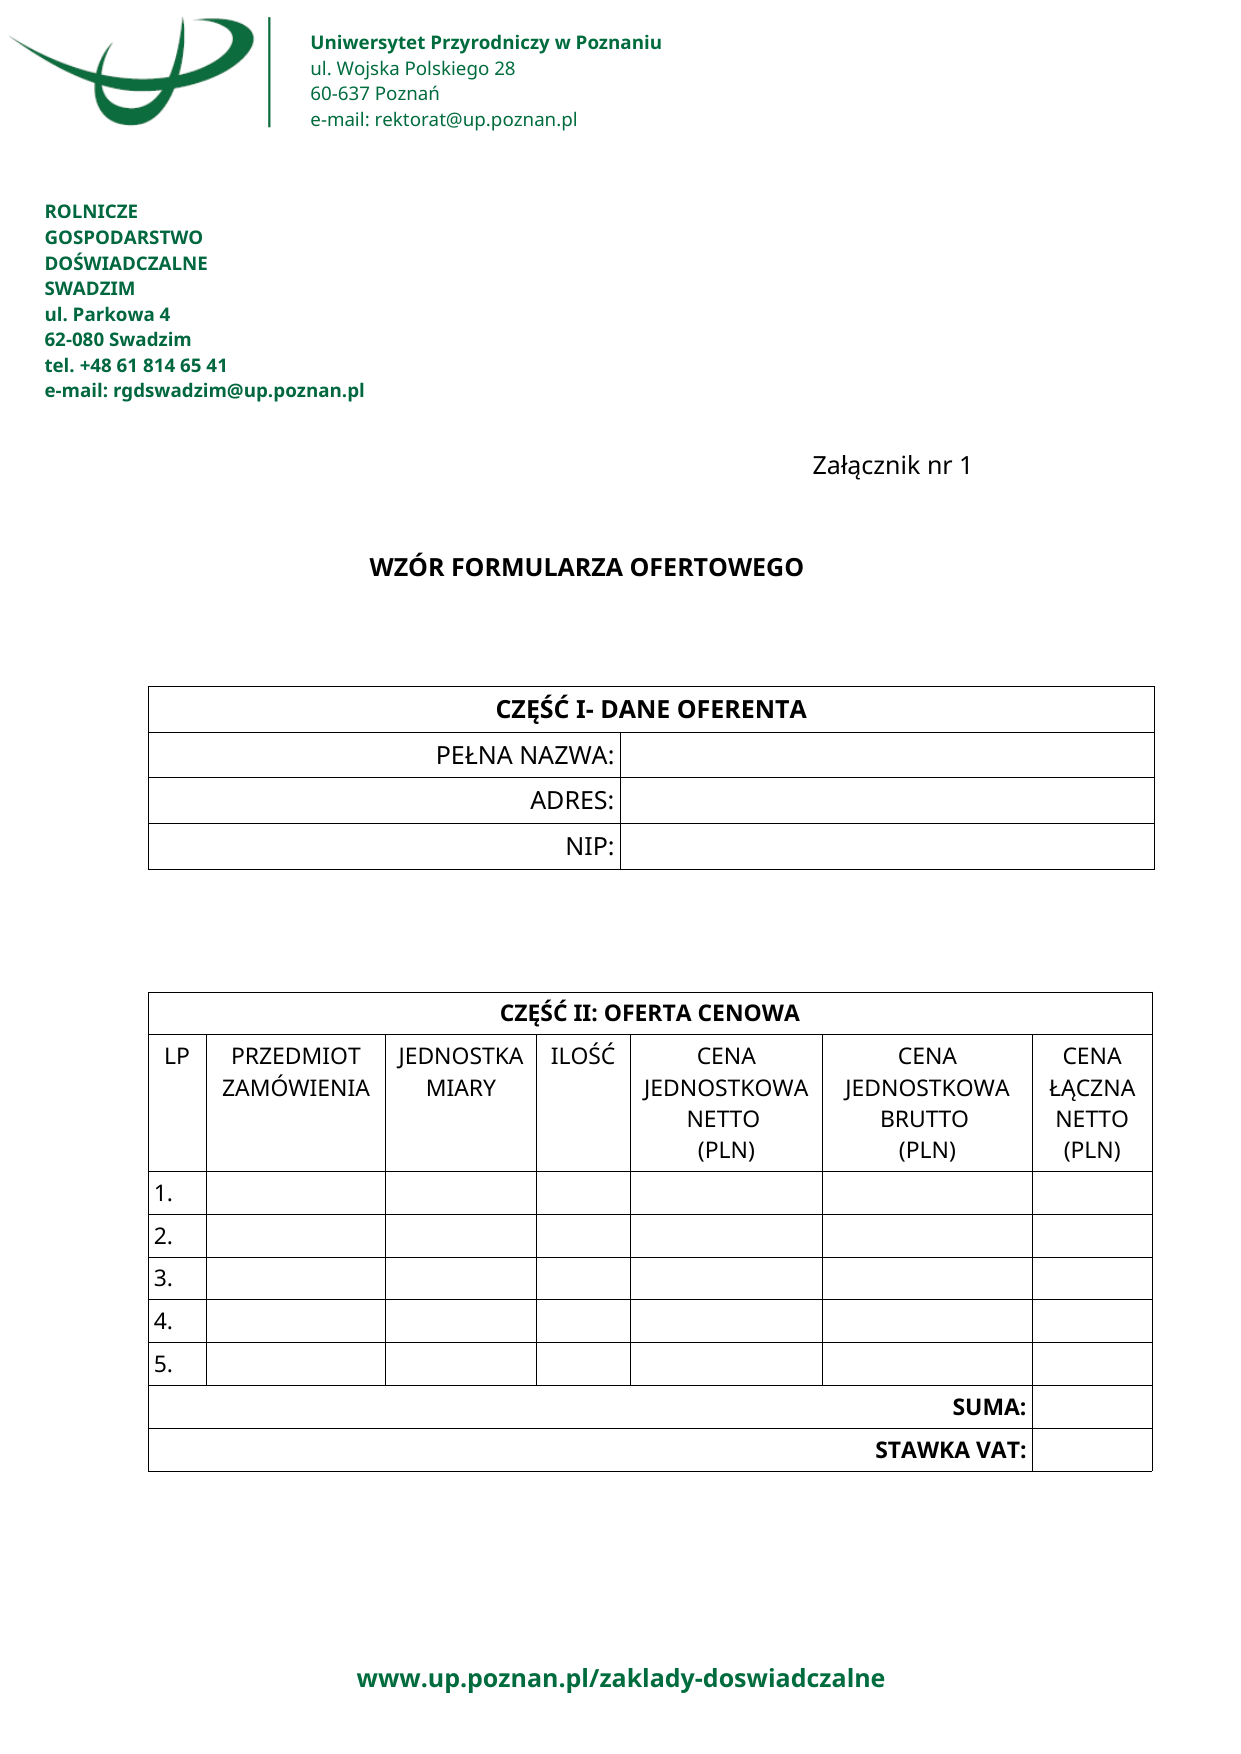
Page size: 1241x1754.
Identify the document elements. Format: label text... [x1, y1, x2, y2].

table_cell [537, 1172, 630, 1214]
table_cell LP [149, 1035, 206, 1171]
table_cell [386, 1300, 536, 1342]
text tel. +48 61 814 65 41 [44, 352, 1092, 377]
table_cell [823, 1172, 1032, 1214]
table_cell [537, 1258, 630, 1299]
table_cell [1033, 1172, 1152, 1214]
text 62-080 Swadzim [44, 326, 1092, 352]
table_cell [621, 778, 1154, 823]
table_cell 5. [149, 1343, 206, 1385]
table_cell [621, 733, 1154, 777]
table_cell [823, 1343, 1032, 1385]
table_cell [631, 1258, 822, 1299]
table_header CZĘŚĆ II: OFERTA CENOWA [149, 993, 1152, 1034]
table_cell ILOŚĆ [537, 1035, 630, 1171]
table_cell [207, 1172, 385, 1214]
text Załącznik nr 1 [148, 447, 1092, 482]
table_cell [621, 824, 1154, 868]
table_cell [631, 1343, 822, 1385]
table_cell [1033, 1215, 1152, 1257]
table_cell [537, 1343, 630, 1385]
table_cell [1033, 1429, 1152, 1471]
table_cell [207, 1215, 385, 1257]
table_cell [386, 1215, 536, 1257]
table_cell [1033, 1386, 1152, 1428]
table_cell [823, 1215, 1032, 1257]
table_cell [1033, 1258, 1152, 1299]
table_cell JEDNOSTKA MIARY [386, 1035, 536, 1171]
table_cell SUMA: [149, 1386, 1032, 1428]
text WZÓR FORMULARZA OFERTOWEGO [148, 550, 1092, 584]
table_cell CENA JEDNOSTKOWA NETTO (PLN) [631, 1035, 822, 1171]
table_cell STAWKA VAT: [149, 1429, 1032, 1471]
table_cell 1. [149, 1172, 206, 1214]
table_cell [386, 1258, 536, 1299]
table_cell [631, 1300, 822, 1342]
table_cell 4. [149, 1300, 206, 1342]
table_cell NIP: [149, 824, 620, 868]
table_cell [537, 1215, 630, 1257]
table_cell [1033, 1343, 1152, 1385]
text e-mail: rgdswadzim@up.poznan.pl [44, 377, 1092, 403]
table_cell CENA ŁĄCZNA NETTO (PLN) [1033, 1035, 1152, 1171]
table_cell [386, 1172, 536, 1214]
table_cell [386, 1343, 536, 1385]
table_cell [537, 1300, 630, 1342]
table_cell [823, 1300, 1032, 1342]
table_cell [1033, 1300, 1152, 1342]
table_cell PEŁNA NAZWA: [149, 733, 620, 777]
text ROLNICZE GOSPODARSTWO DOŚWIADCZALNE SWADZIM ul. Parkowa 4 [44, 199, 289, 326]
table_cell CENA JEDNOSTKOWA BRUTTO (PLN) [823, 1035, 1032, 1171]
table_cell [207, 1343, 385, 1385]
table_cell [207, 1258, 385, 1299]
table_cell [207, 1300, 385, 1342]
table_cell 2. [149, 1215, 206, 1257]
table_cell [823, 1258, 1032, 1299]
table_cell [631, 1172, 822, 1214]
table_cell ADRES: [149, 778, 620, 823]
table_cell 3. [149, 1258, 206, 1299]
table_header CZĘŚĆ I- DANE OFERENTA [149, 687, 1154, 732]
table_cell [631, 1215, 822, 1257]
table_cell PRZEDMIOT ZAMÓWIENIA [207, 1035, 385, 1171]
